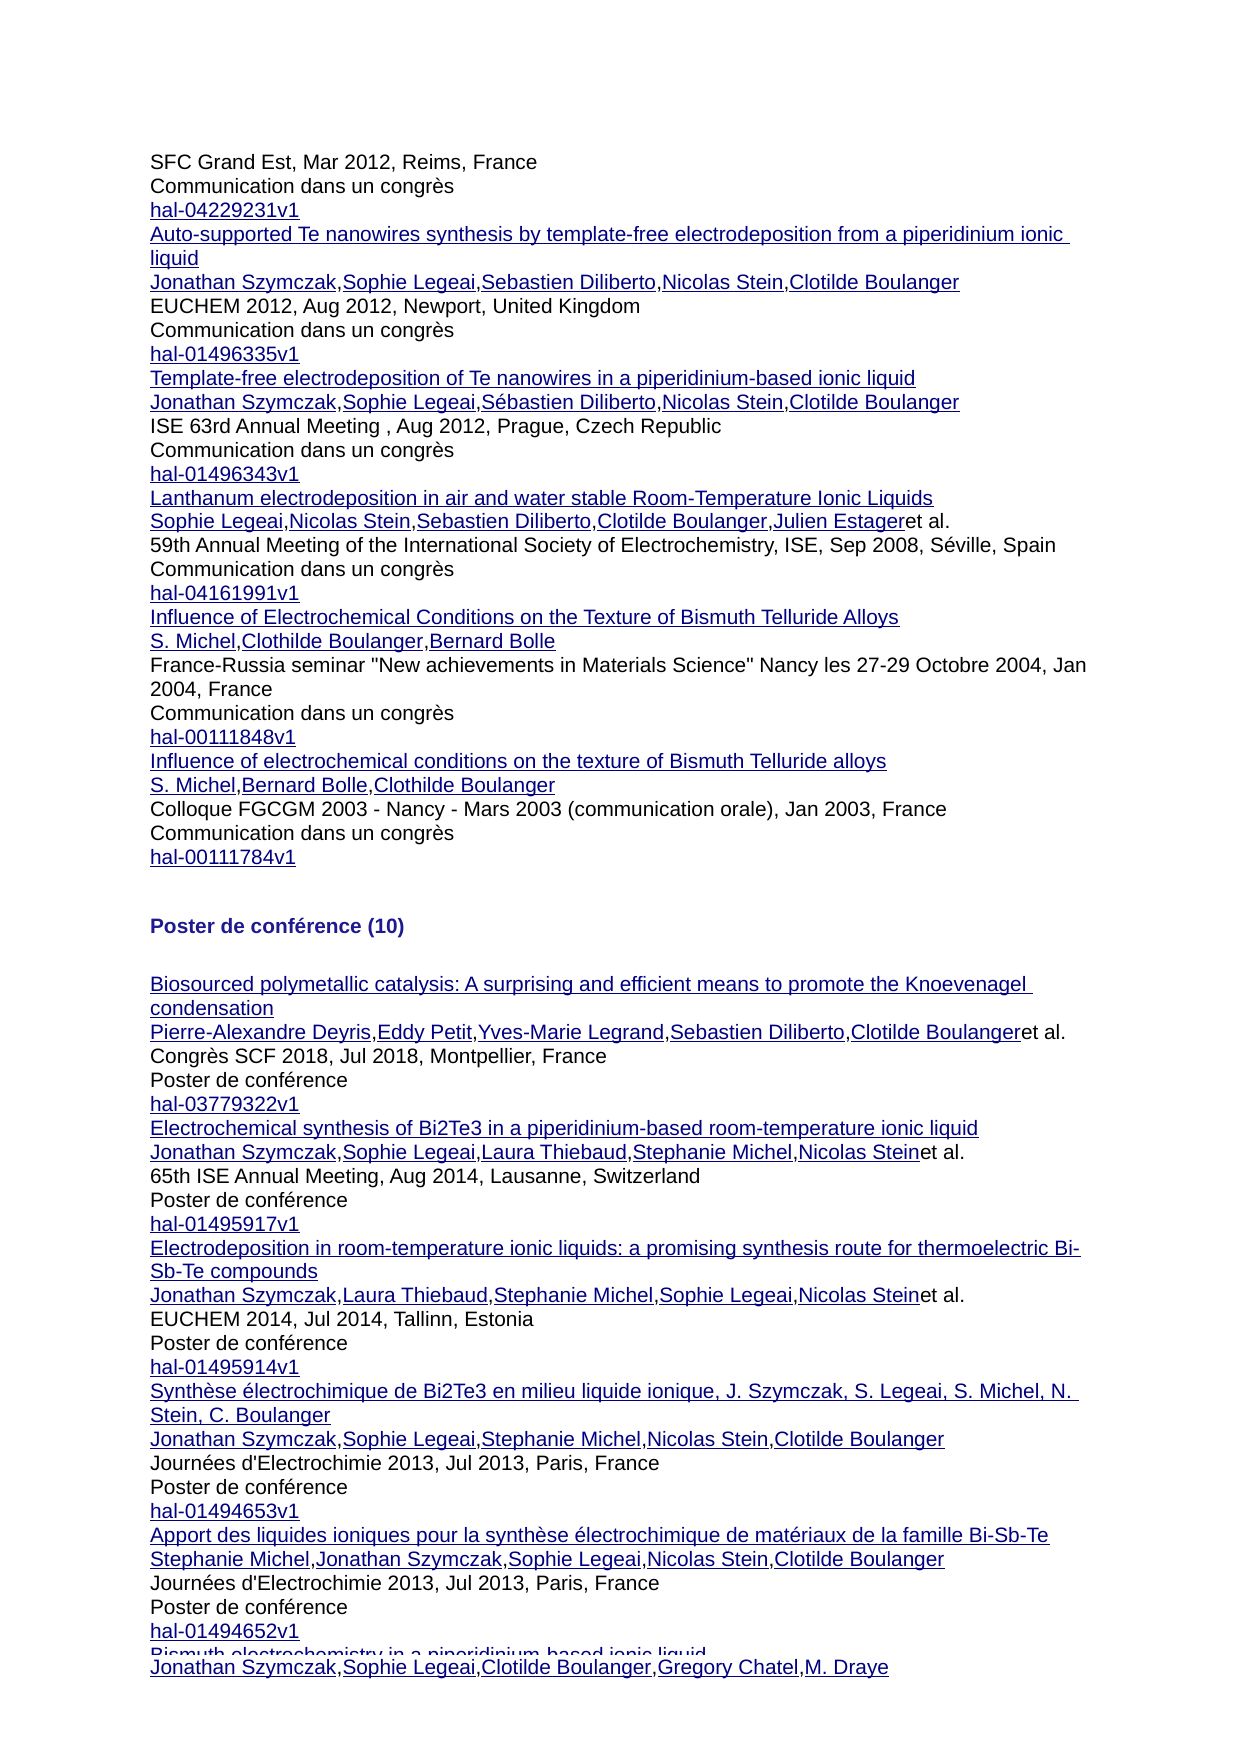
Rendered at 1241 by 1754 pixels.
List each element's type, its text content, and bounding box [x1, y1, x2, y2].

table_cell Influence of Electrochemical Conditions on the Texture of Bismuth Telluride Alloys S. Michel,Clothilde Boulanger,Bernard Bolle France-Russia seminar "New achievements in Materials Science" Nancy les 27-29 Octobre 2004, Jan 2004, France Communication dans un congrès hal-00111848v1 [150, 605, 1090, 749]
table_cell Electrodeposition in room-temperature ionic liquids: a promising synthesis route for thermoelectric Bi-Sb-Te compounds Jonathan Szymczak,Laura Thiebaud,Stephanie Michel,Sophie Legeai,Nicolas Steinet al. EUCHEM 2014, Jul 2014, Tallinn, Estonia Poster de conférence hal-01495914v1 [150, 1235, 1090, 1379]
table_cell Lanthanum electrodeposition in air and water stable Room-Temperature Ionic Liquids Sophie Legeai,Nicolas Stein,Sebastien Diliberto,Clotilde Boulanger,Julien Estageret al. 59th Annual Meeting of the International Society of Electrochemistry, ISE, Sep 2008, Séville, Spain Communication dans un congrès hal-04161991v1 [150, 485, 1090, 605]
table_cell SFC Grand Est, Mar 2012, Reims, France Communication dans un congrès hal-04229231v1 [150, 150, 1090, 222]
table_cell Electrochemical synthesis of Bi2Te3 in a piperidinium-based room-temperature ionic liquid Jonathan Szymczak,Sophie Legeai,Laura Thiebaud,Stephanie Michel,Nicolas Steinet al. 65th ISE Annual Meeting, Aug 2014, Lausanne, Switzerland Poster de conférence hal-01495917v1 [150, 1116, 1090, 1235]
table_cell Auto-supported Te nanowires synthesis by template-free electrodeposition from a piperidinium ionic liquid Jonathan Szymczak,Sophie Legeai,Sebastien Diliberto,Nicolas Stein,Clotilde Boulanger EUCHEM 2012, Aug 2012, Newport, United Kingdom Communication dans un congrès hal-01496335v1 [150, 222, 1090, 366]
table_cell Bismuth electrochemistry in a piperidinium-based ionic liquid Jonathan Szymczak,Sophie Legeai,Clotilde Boulanger,Gregory Chatel,M. Draye [150, 1643, 1090, 1679]
table_header Biosourced polymetallic catalysis: A surprising and efficient means to promote the Knoevenagel condensation Pierre-Alexandre Deyris,Eddy Petit,Yves-Marie Legrand,Sebastien Diliberto,Clotilde Boulangeret al. Congrès SCF 2018, Jul 2018, Montpellier, France Poster de conférence hal-03779322v1 [150, 972, 1090, 1116]
table_cell Template-free electrodeposition of Te nanowires in a piperidinium-based ionic liquid Jonathan Szymczak,Sophie Legeai,Sébastien Diliberto,Nicolas Stein,Clotilde Boulanger ISE 63rd Annual Meeting , Aug 2012, Prague, Czech Republic Communication dans un congrès hal-01496343v1 [150, 366, 1090, 485]
table_cell Apport des liquides ioniques pour la synthèse électrochimique de matériaux de la famille Bi-Sb-Te Stephanie Michel,Jonathan Szymczak,Sophie Legeai,Nicolas Stein,Clotilde Boulanger Journées d'Electrochimie 2013, Jul 2013, Paris, France Poster de conférence hal-01494652v1 [150, 1523, 1090, 1643]
subtitle Poster de conférence (10) [150, 913, 1090, 937]
table_cell Influence of electrochemical conditions on the texture of Bismuth Telluride alloys S. Michel,Bernard Bolle,Clothilde Boulanger Colloque FGCGM 2003 - Nancy - Mars 2003 (communication orale), Jan 2003, France Communication dans un congrès hal-00111784v1 [150, 749, 1090, 869]
table_cell Synthèse électrochimique de Bi2Te3 en milieu liquide ionique, J. Szymczak, S. Legeai, S. Michel, N. Stein, C. Boulanger Jonathan Szymczak,Sophie Legeai,Stephanie Michel,Nicolas Stein,Clotilde Boulanger Journées d'Electrochimie 2013, Jul 2013, Paris, France Poster de conférence hal-01494653v1 [150, 1379, 1090, 1523]
